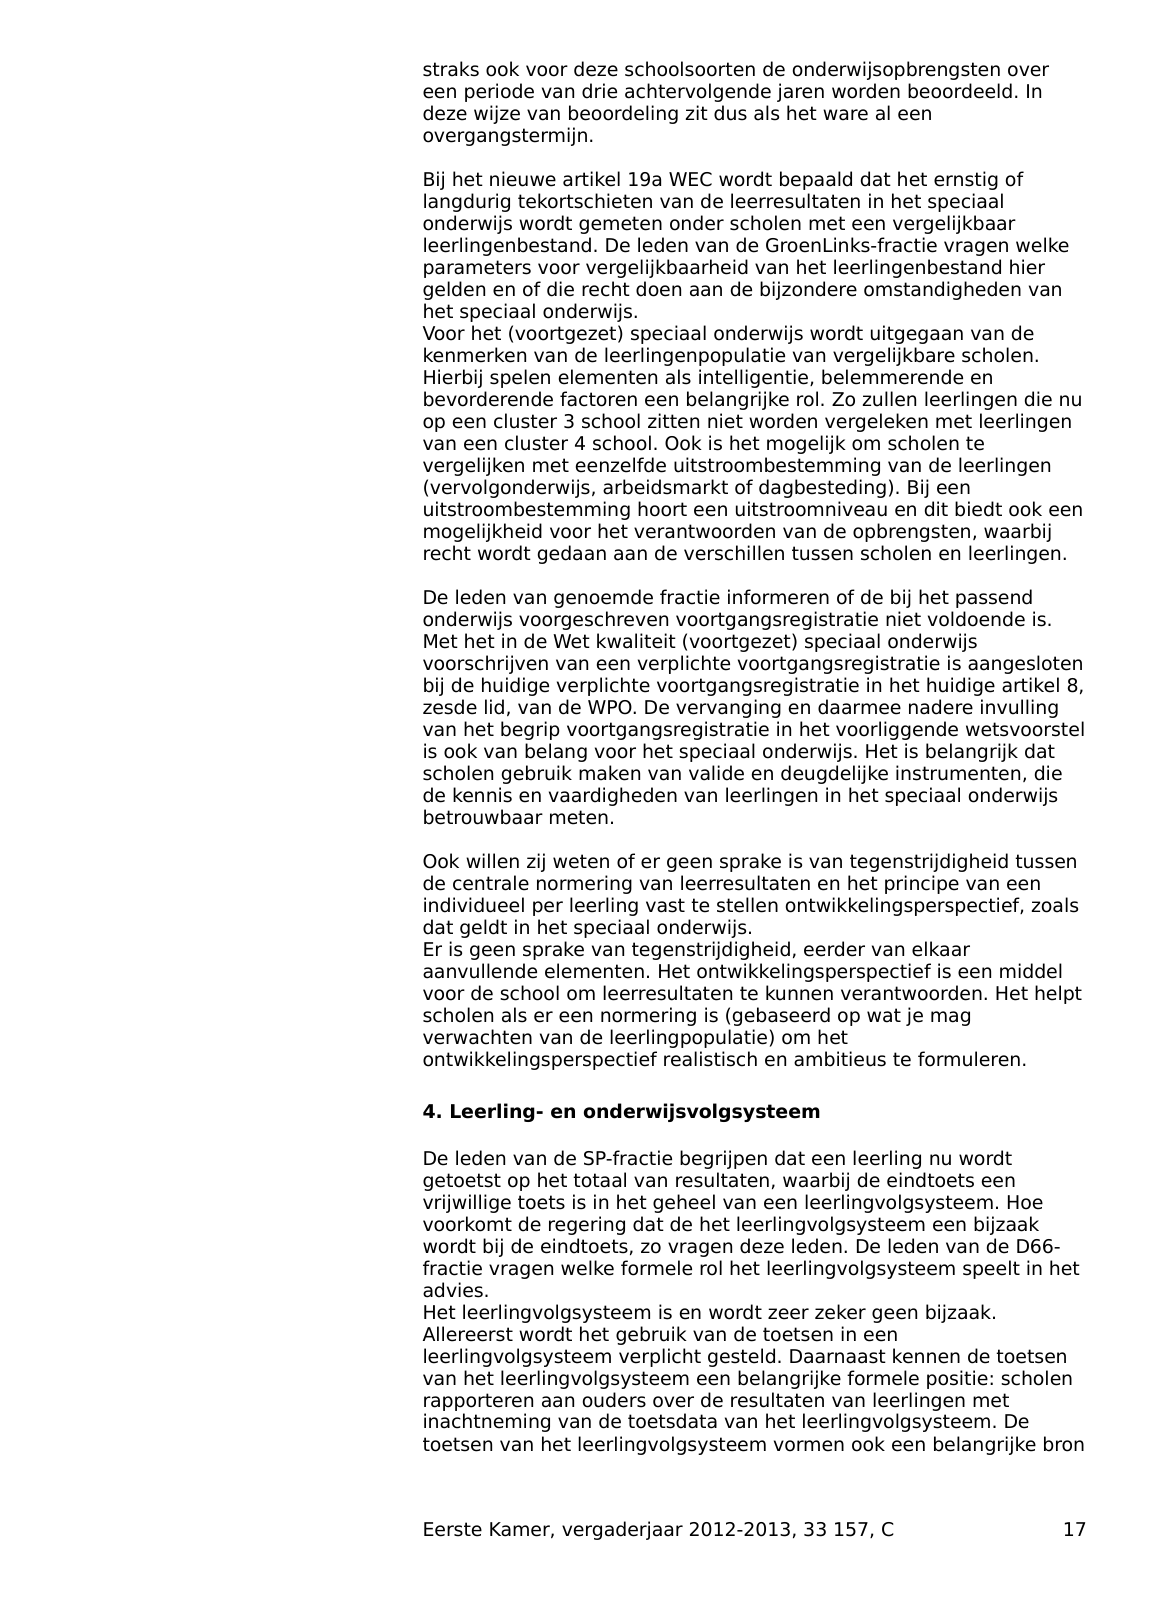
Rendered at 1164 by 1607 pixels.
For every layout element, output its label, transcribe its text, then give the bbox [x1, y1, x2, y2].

text De leden van genoemde fractie informeren of de bij het passend onderwijs voorgeschreven voortgangsregistratie niet voldoende is. [422, 587, 1087, 631]
text Voor het (voortgezet) speciaal onderwijs wordt uitgegaan van de kenmerken van de leerlingenpopulatie van vergelijkbare scholen. Hierbij spelen elementen als intelligentie, belemmerende en bevorderende factoren een belangrijke rol. Zo zullen leerlingen die nu op een cluster 3 school zitten niet worden vergeleken met leerlingen van een cluster 4 school. Ook is het mogelijk om scholen te vergelijken met eenzelfde uitstroombestemming van de leerlingen (vervolgonderwijs, arbeidsmarkt of dagbesteding). Bij een uitstroombestemming hoort een uitstroomniveau en dit biedt ook een mogelijkheid voor het verantwoorden van de opbrengsten, waarbij recht wordt gedaan aan de verschillen tussen scholen en leerlingen. [422, 323, 1087, 565]
text De leden van de SP-fractie begrijpen dat een leerling nu wordt getoetst op het totaal van resultaten, waarbij de eindtoets een vrijwillige toets is in het geheel van een leerlingvolgsysteem. Hoe voorkomt de regering dat de het leerlingvolgsysteem een bijzaak wordt bij de eindtoets, zo vragen deze leden. De leden van de D66-fractie vragen welke formele rol het leerlingvolgsysteem speelt in het advies. [422, 1148, 1087, 1302]
text Het leerlingvolgsysteem is en wordt zeer zeker geen bijzaak. Allereerst wordt het gebruik van de toetsen in een leerlingvolgsysteem verplicht gesteld. Daarnaast kennen de toetsen van het leerlingvolgsysteem een belangrijke formele positie: scholen rapporteren aan ouders over de resultaten van leerlingen met inachtneming van de toetsdata van het leerlingvolgsysteem. De toetsen van het leerlingvolgsysteem vormen ook een belangrijke bron [422, 1302, 1087, 1455]
text Bij het nieuwe artikel 19a WEC wordt bepaald dat het ernstig of langdurig tekortschieten van de leerresultaten in het speciaal onderwijs wordt gemeten onder scholen met een vergelijkbaar leerlingenbestand. De leden van de GroenLinks-fractie vragen welke parameters voor vergelijkbaarheid van het leerlingenbestand hier gelden en of die recht doen aan de bijzondere omstandigheden van het speciaal onderwijs. [422, 169, 1087, 323]
subtitle 4. Leerling- en onderwijsvolgsysteem [422, 1101, 1087, 1123]
text Met het in de Wet kwaliteit (voortgezet) speciaal onderwijs voorschrijven van een verplichte voortgangsregistratie is aangesloten bij de huidige verplichte voortgangsregistratie in het huidige artikel 8, zesde lid, van de WPO. De vervanging en daarmee nadere invulling van het begrip voortgangsregistratie in het voorliggende wetsvoorstel is ook van belang voor het speciaal onderwijs. Het is belangrijk dat scholen gebruik maken van valide en deugdelijke instrumenten, die de kennis en vaardigheden van leerlingen in het speciaal onderwijs betrouwbaar meten. [422, 631, 1087, 829]
text Ook willen zij weten of er geen sprake is van tegenstrijdigheid tussen de centrale normering van leerresultaten en het principe van een individueel per leerling vast te stellen ontwikkelingsperspectief, zoals dat geldt in het speciaal onderwijs. [422, 851, 1087, 939]
text Er is geen sprake van tegenstrijdigheid, eerder van elkaar aanvullende elementen. Het ontwikkelingsperspectief is een middel voor de school om leerresultaten te kunnen verantwoorden. Het helpt scholen als er een normering is (gebaseerd op wat je mag verwachten van de leerlingpopulatie) om het ontwikkelingsperspectief realistisch en ambitieus te formuleren. [422, 939, 1087, 1071]
text straks ook voor deze schoolsoorten de onderwijsopbrengsten over een periode van drie achtervolgende jaren worden beoordeeld. In deze wijze van beoordeling zit dus als het ware al een overgangstermijn. [422, 59, 1087, 147]
